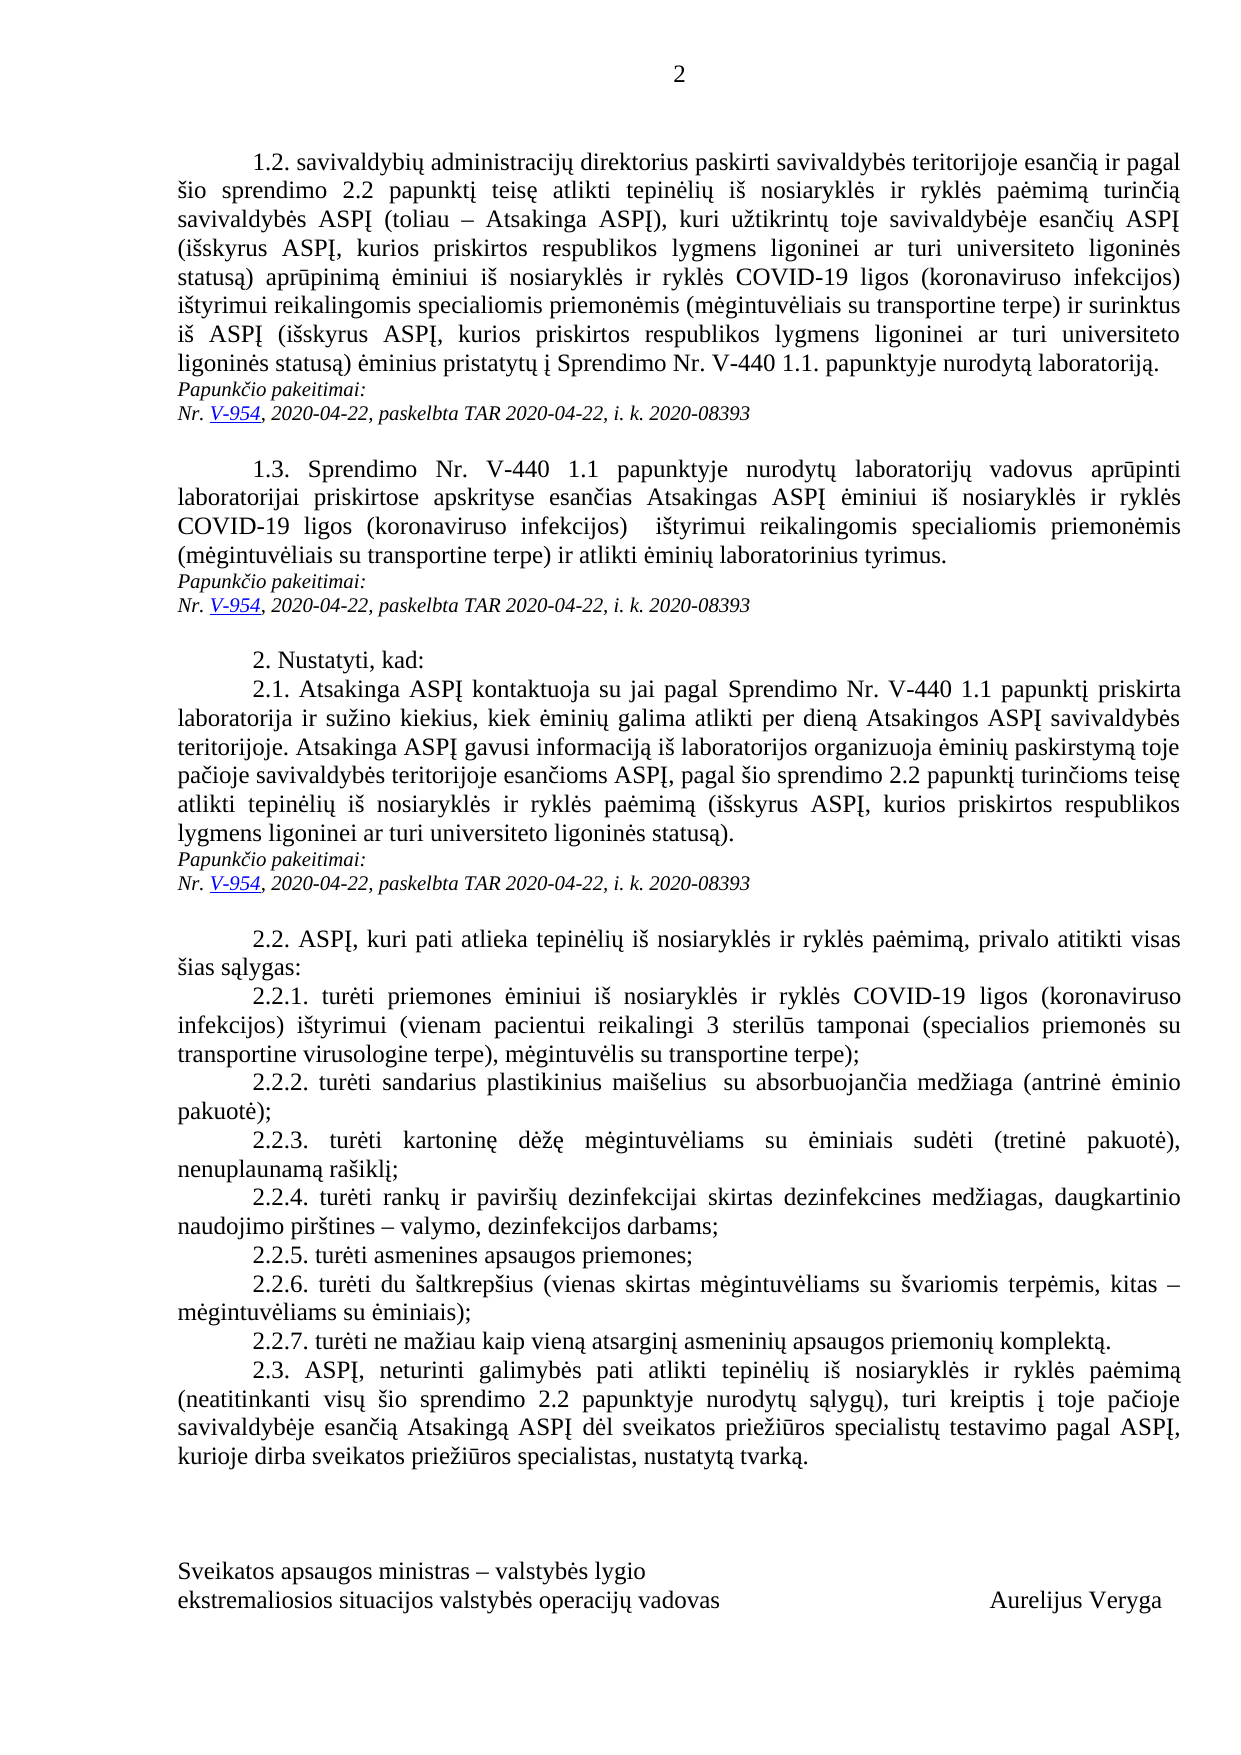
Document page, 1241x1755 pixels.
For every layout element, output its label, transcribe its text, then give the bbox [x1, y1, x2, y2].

text 2.2.4. turėti rankų ir paviršių dezinfekcijai skirtas dezinfekcines medžiagas, daugkartinio naudojimo pirštines – valymo, dezinfekcijos darbams; [177, 1182, 1181, 1240]
text 1.3. Sprendimo Nr. V-440 1.1 papunktyje nurodytų laboratorijų vadovus aprūpinti laboratorijai priskirtose apskrityse esančias Atsakingas ASPĮ ėminiui iš nosiaryklės ir ryklės COVID-19 ligos (koronaviruso infekcijos) ištyrimui reikalingomis specialiomis priemonėmis (mėgintuvėliais su transportine terpe) ir atlikti ėminių laboratorinius tyrimus. [177, 454, 1181, 569]
text 2.2.3. turėti kartoninę dėžę mėgintuvėliams su ėminiais sudėti (tretinė pakuotė), nenuplaunamą rašiklį; [177, 1125, 1181, 1182]
text 2. Nustatyti, kad: [177, 646, 1181, 674]
text 2.2.7. turėti ne mažiau kaip vieną atsarginį asmeninių apsaugos priemonių komplektą. [177, 1326, 1181, 1355]
text 2.3. ASPĮ, neturinti galimybės pati atlikti tepinėlių iš nosiaryklės ir ryklės paėmimą (neatitinkanti visų šio sprendimo 2.2 papunktyje nurodytų sąlygų), turi kreiptis į toje pačioje savivaldybėje esančią Atsakingą ASPĮ dėl sveikatos priežiūros specialistų testavimo pagal ASPĮ, kurioje dirba sveikatos priežiūros specialistas, nustatytą tvarką. [177, 1355, 1181, 1470]
text 2.2.5. turėti asmenines apsaugos priemones; [177, 1240, 1181, 1269]
text 2.1. Atsakinga ASPĮ kontaktuoja su jai pagal Sprendimo Nr. V-440 1.1 papunktį priskirta laboratorija ir sužino kiekius, kiek ėminių galima atlikti per dieną Atsakingos ASPĮ savivaldybės teritorijoje. Atsakinga ASPĮ gavusi informaciją iš laboratorijos organizuoja ėminių paskirstymą toje pačioje savivaldybės teritorijoje esančioms ASPĮ, pagal šio sprendimo 2.2 papunktį turinčioms teisę atlikti tepinėlių iš nosiaryklės ir ryklės paėmimą (išskyrus ASPĮ, kurios priskirtos respublikos lygmens ligoninei ar turi universiteto ligoninės statusą). [177, 674, 1181, 847]
text 2.2.6. turėti du šaltkrepšius (vienas skirtas mėgintuvėliams su švariomis terpėmis, kitas – mėgintuvėliams su ėminiais); [177, 1269, 1181, 1326]
text 2.2. ASPĮ, kuri pati atlieka tepinėlių iš nosiaryklės ir ryklės paėmimą, privalo atitikti visas šias sąlygas: [177, 924, 1181, 981]
text Nr. V-954, 2020-04-22, paskelbta TAR 2020-04-22, i. k. 2020-08393 [177, 871, 1181, 895]
text Papunkčio pakeitimai: [177, 847, 1181, 871]
text Sveikatos apsaugos ministras – valstybės lygio [177, 1556, 1181, 1585]
text Papunkčio pakeitimai: [177, 377, 1181, 401]
text 2.2.2. turėti sandarius plastikinius maišelius su absorbuojančia medžiaga (antrinė ėminio pakuotė); [177, 1067, 1181, 1125]
text 1.2. savivaldybių administracijų direktorius paskirti savivaldybės teritorijoje esančią ir pagal šio sprendimo 2.2 papunktį teisę atlikti tepinėlių iš nosiaryklės ir ryklės paėmimą turinčią savivaldybės ASPĮ (toliau – Atsakinga ASPĮ), kuri užtikrintų toje savivaldybėje esančių ASPĮ (išskyrus ASPĮ, kurios priskirtos respublikos lygmens ligoninei ar turi universiteto ligoninės statusą) aprūpinimą ėminiui iš nosiaryklės ir ryklės COVID-19 ligos (koronaviruso infekcijos) ištyrimui reikalingomis specialiomis priemonėmis (mėgintuvėliais su transportine terpe) ir surinktus iš ASPĮ (išskyrus ASPĮ, kurios priskirtos respublikos lygmens ligoninei ar turi universiteto ligoninės statusą) ėminius pristatytų į Sprendimo Nr. V-440 1.1. papunktyje nurodytą laboratoriją. [177, 147, 1181, 377]
text Nr. V-954, 2020-04-22, paskelbta TAR 2020-04-22, i. k. 2020-08393 [177, 401, 1181, 425]
text Nr. V-954, 2020-04-22, paskelbta TAR 2020-04-22, i. k. 2020-08393 [177, 593, 1181, 617]
text Papunkčio pakeitimai: [177, 569, 1181, 593]
text ekstremaliosios situacijos valstybės operacijų vadovas Aurelijus Veryga [177, 1585, 1181, 1614]
text 2.2.1. turėti priemones ėminiui iš nosiaryklės ir ryklės COVID-19 ligos (koronaviruso infekcijos) ištyrimui (vienam pacientui reikalingi 3 sterilūs tamponai (specialios priemonės su transportine virusologine terpe), mėgintuvėlis su transportine terpe); [177, 981, 1181, 1067]
